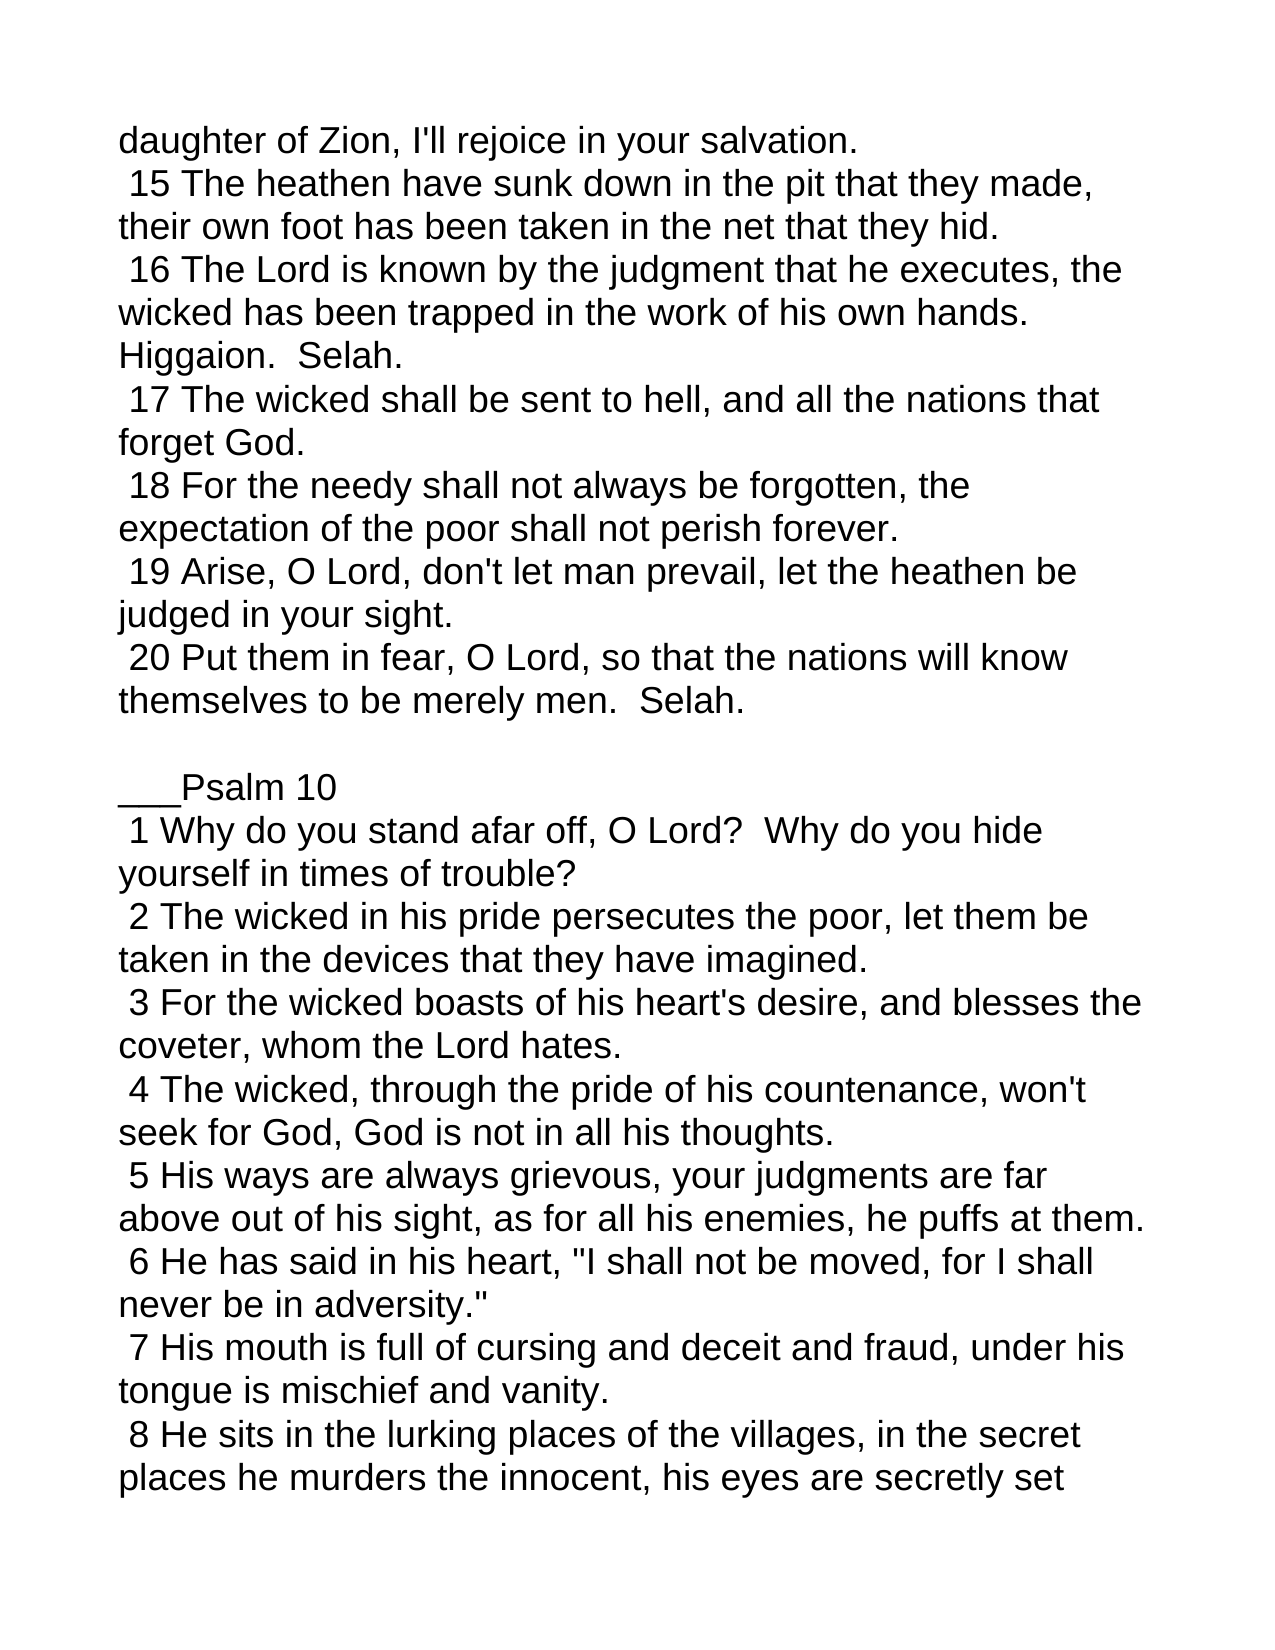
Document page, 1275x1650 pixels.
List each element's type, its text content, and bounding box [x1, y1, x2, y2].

text 15 The heathen have sunk down in the pit that they made, their own foot has been taken in the net that they hid. [118, 161, 1157, 247]
text 2 The wicked in his pride persecutes the poor, let them be taken in the devices that they have imagined. [118, 894, 1157, 981]
text 19 Arise, O Lord, don't let man prevail, let the heathen be judged in your sight. [118, 549, 1157, 636]
text 3 For the wicked boasts of his heart's desire, and blesses the coveter, whom the Lord hates. [118, 981, 1157, 1067]
text 18 For the needy shall not always be forgotten, the expectation of the poor shall not perish forever. [118, 463, 1157, 549]
text 20 Put them in fear, O Lord, so that the nations will know themselves to be merely men. Selah. [118, 636, 1157, 722]
text 6 He has said in his heart, "I shall not be moved, for I shall never be in adversity." [118, 1239, 1157, 1326]
text 1 Why do you stand afar off, O Lord? Why do you hide yourself in times of trouble? [118, 808, 1157, 894]
text 17 The wicked shall be sent to hell, and all the nations that forget God. [118, 377, 1157, 463]
text ___Psalm 10 [118, 765, 1157, 808]
text 16 The Lord is known by the judgment that he executes, the wicked has been trapped in the work of his own hands. Higgaion. Selah. [118, 247, 1157, 377]
text 5 His ways are always grievous, your judgments are far above out of his sight, as for all his enemies, he puffs at them. [118, 1153, 1157, 1239]
text 7 His mouth is full of cursing and deceit and fraud, under his tongue is mischief and vanity. [118, 1326, 1157, 1412]
text daughter of Zion, I'll rejoice in your salvation. [118, 118, 1157, 161]
text 8 He sits in the lurking places of the villages, in the secret places he murders the innocent, his eyes are secretly set [118, 1412, 1157, 1498]
text 4 The wicked, through the pride of his countenance, won't seek for God, God is not in all his thoughts. [118, 1067, 1157, 1153]
